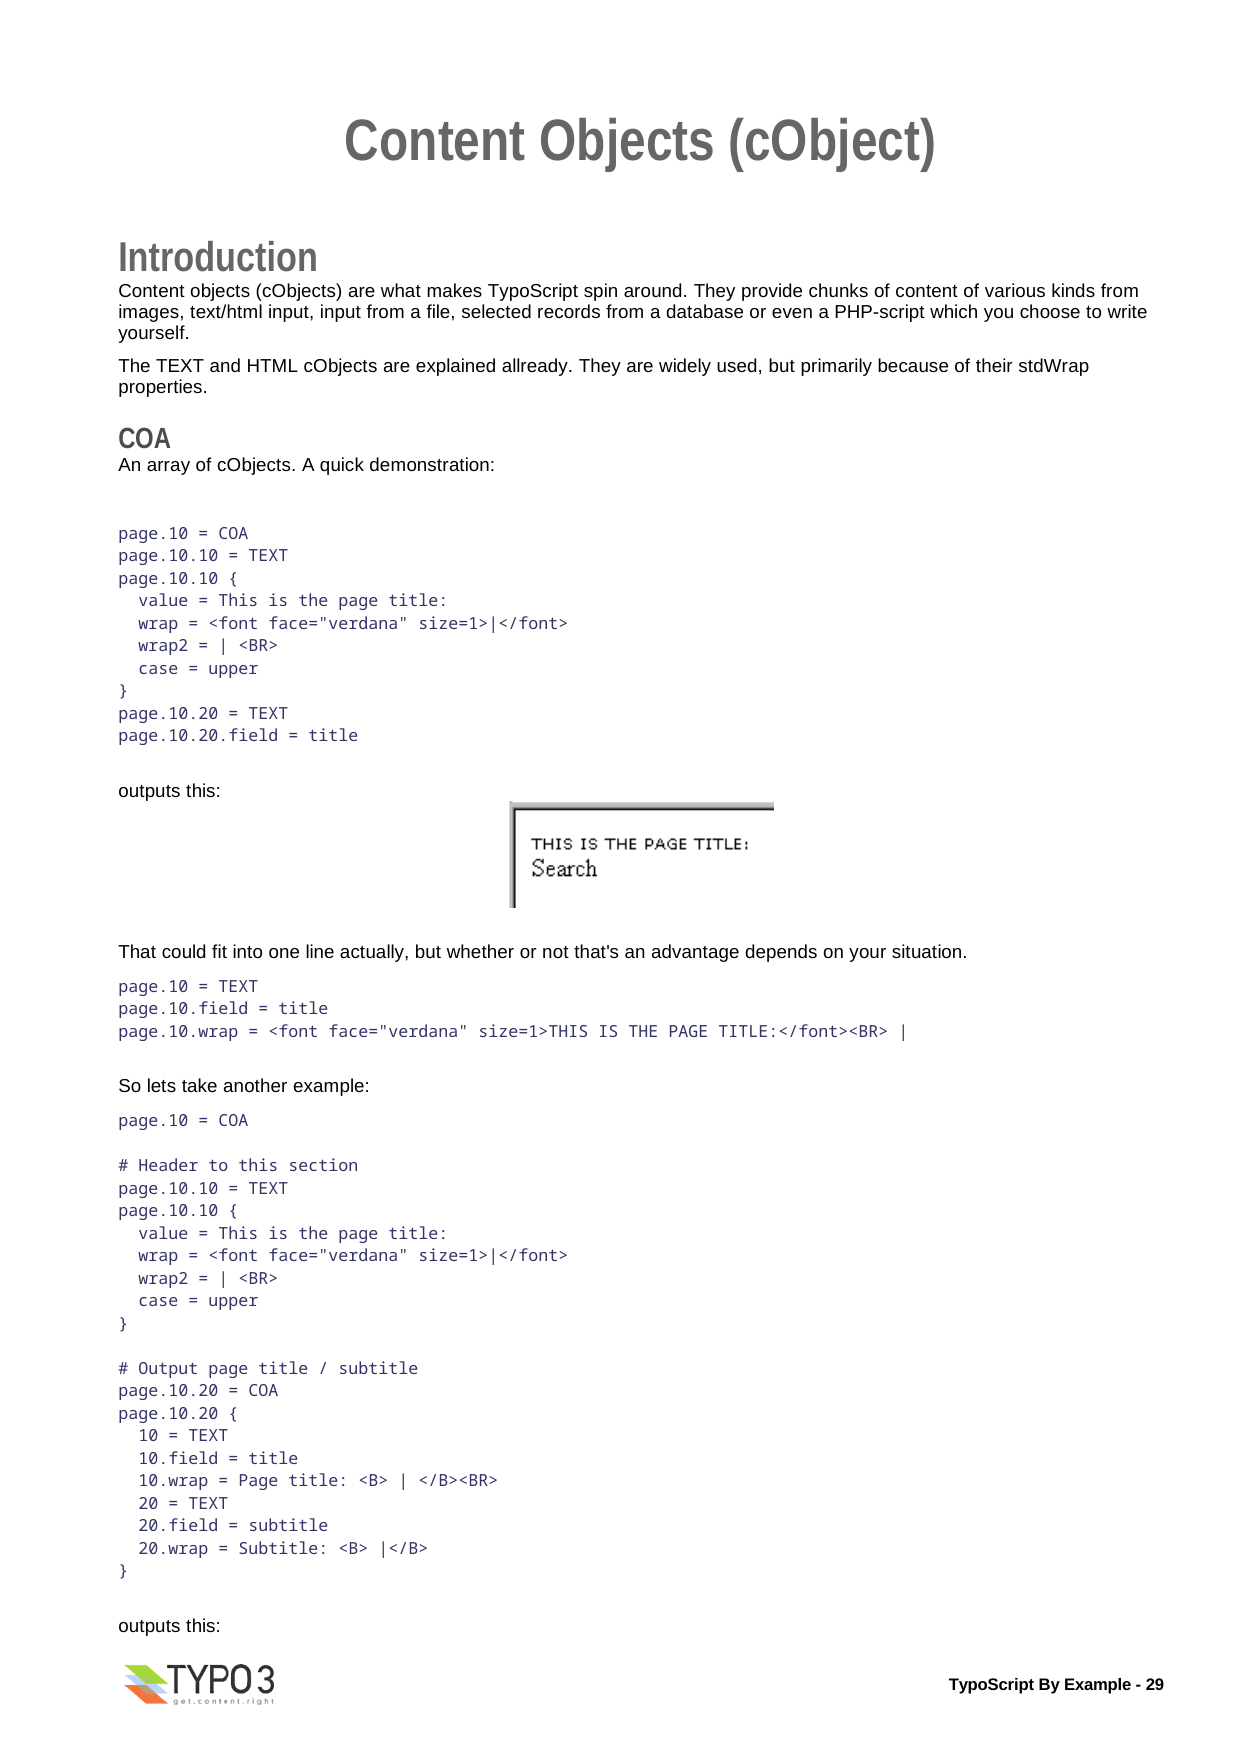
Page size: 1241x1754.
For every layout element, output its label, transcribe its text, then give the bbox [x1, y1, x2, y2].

text } [118, 1559, 1163, 1582]
text page.10 = TEXT [118, 974, 1163, 997]
text value = This is the page title: [118, 589, 1163, 612]
picture [508, 801, 774, 908]
text case = upper [118, 657, 1163, 679]
text wrap = <font face="verdana" size=1>|</font> [118, 612, 1163, 634]
text 10.field = title [118, 1447, 1163, 1469]
picture [119, 1659, 280, 1710]
text # Output page title / subtitle [118, 1357, 1163, 1379]
text page.10.20 { [118, 1402, 1163, 1424]
subtitle COA [118, 422, 1163, 455]
subtitle Introduction [118, 232, 1163, 280]
text # Header to this section [118, 1154, 1163, 1177]
text So lets take another example: [118, 1076, 1163, 1097]
text page.10.10 { [118, 567, 1163, 589]
text page.10 = COA [118, 1109, 1163, 1132]
text value = This is the page title: [118, 1222, 1163, 1244]
text page.10.20 = COA [118, 1379, 1163, 1402]
text wrap2 = | <BR> [118, 634, 1163, 657]
subtitle Content Objects (cObject) [118, 106, 1163, 173]
text 20.wrap = Subtitle: <B> |</B> [118, 1537, 1163, 1559]
text page.10.20 = TEXT [118, 702, 1163, 724]
text wrap = <font face="verdana" size=1>|</font> [118, 1244, 1163, 1267]
text case = upper [118, 1289, 1163, 1312]
text page.10.10 = TEXT [118, 544, 1163, 567]
text wrap2 = | <BR> [118, 1267, 1163, 1289]
text } [118, 679, 1163, 702]
text page.10.20.field = title [118, 724, 1163, 747]
text page.10.10 { [118, 1199, 1163, 1222]
text 20 = TEXT [118, 1492, 1163, 1514]
text The TEXT and HTML cObjects are explained allready. They are widely used, but primarily because of their stdWrap properties. [118, 356, 1163, 398]
text An array of cObjects. A quick demonstration: [118, 455, 1163, 476]
text That could fit into one line actually, but whether or not that's an advantage depends on your situation. [118, 941, 1163, 962]
text outputs this: [118, 780, 1163, 801]
text } [118, 1312, 1163, 1334]
text 10 = TEXT [118, 1424, 1163, 1447]
text 20.field = subtitle [118, 1514, 1163, 1537]
text Content objects (cObjects) are what makes TypoScript spin around. They provide chunks of content of various kinds from images, text/html input, input from a file, selected records from a database or even a PHP-script which you choose to write yourself. [118, 280, 1163, 343]
text page.10.10 = TEXT [118, 1177, 1163, 1199]
text 10.wrap = Page title: <B> | </B><BR> [118, 1469, 1163, 1492]
text page.10.wrap = <font face="verdana" size=1>THIS IS THE PAGE TITLE:</font><BR> | [118, 1019, 1163, 1042]
text page.10 = COA [118, 522, 1163, 544]
text outputs this: [118, 1615, 1163, 1636]
text page.10.field = title [118, 997, 1163, 1019]
